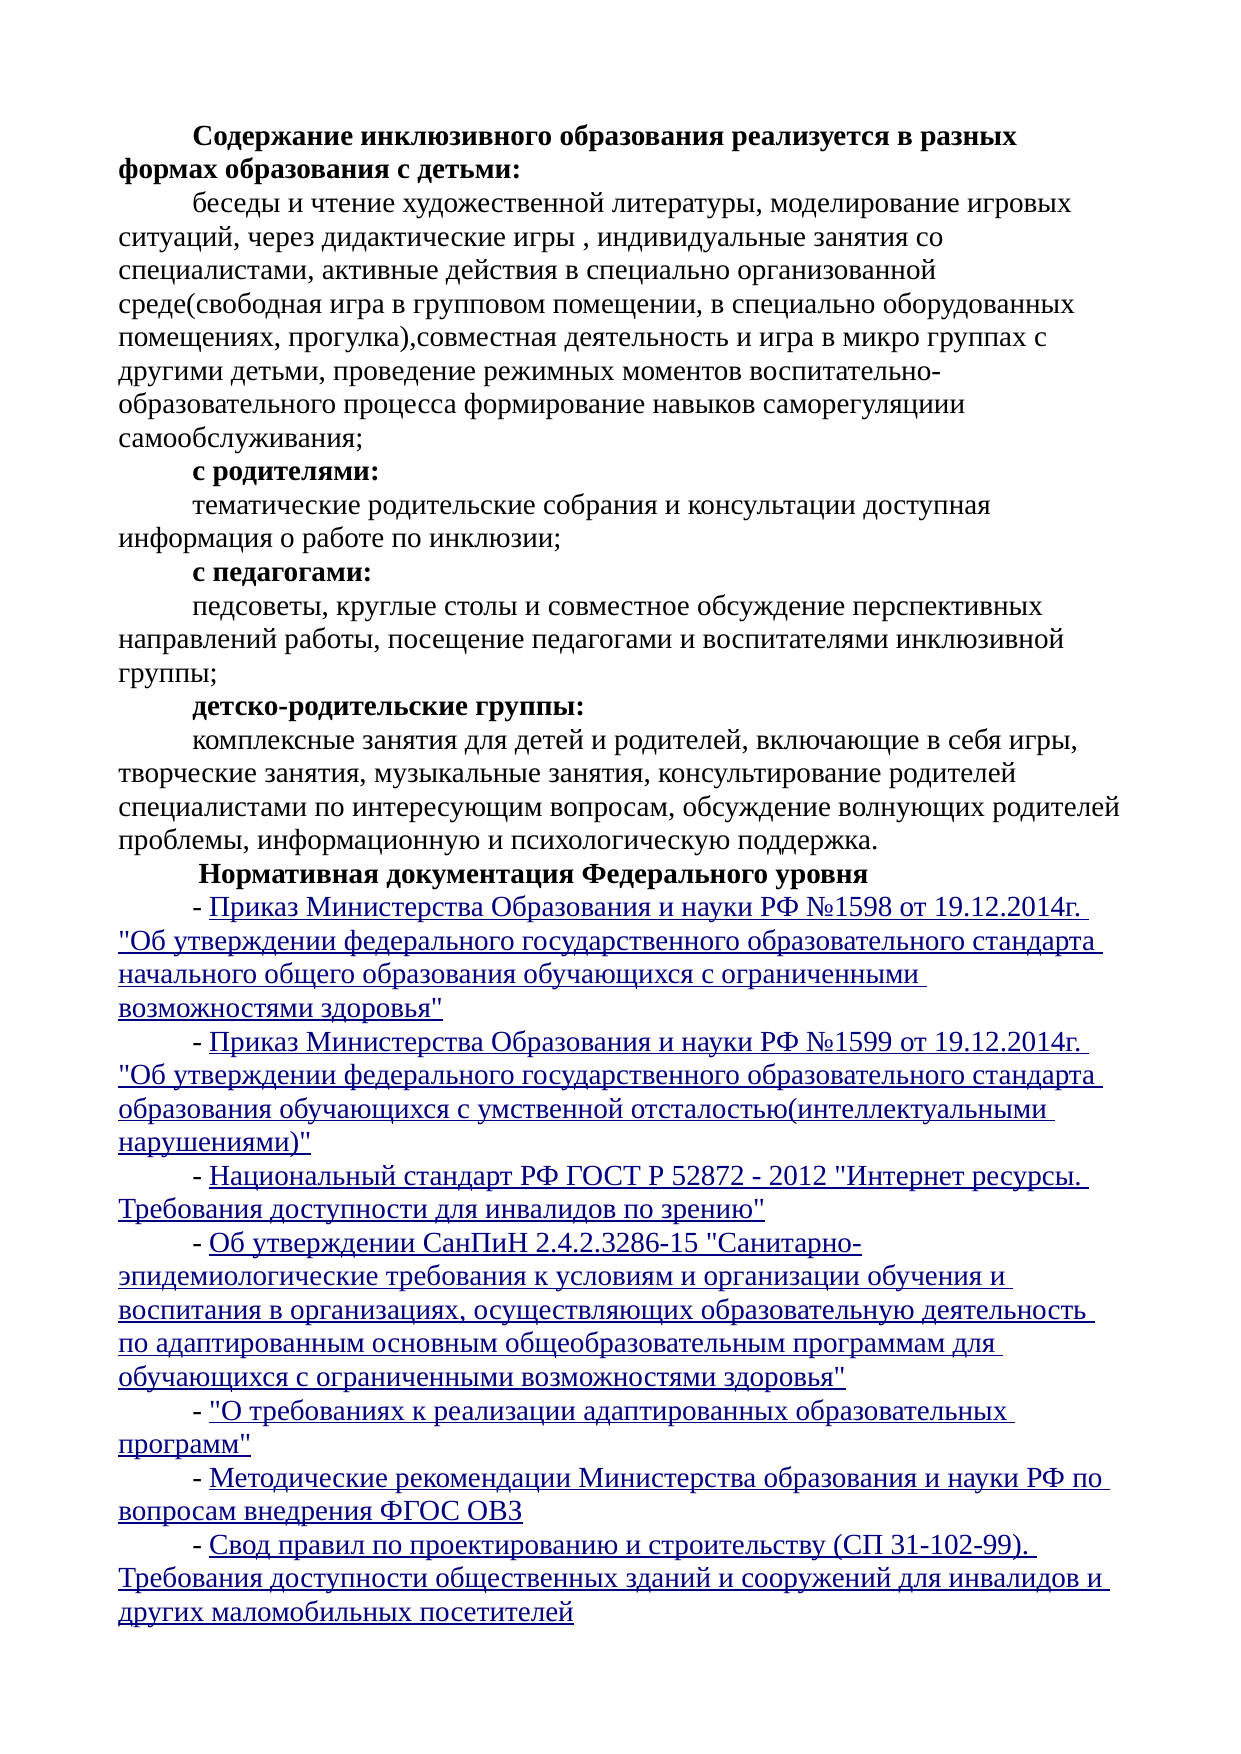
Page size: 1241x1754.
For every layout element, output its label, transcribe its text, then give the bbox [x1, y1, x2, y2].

text - Приказ Министерства Образования и науки РФ №1599 от 19.12.2014г. "Об утверждении федерального государственного образовательного стандарта образования обучающихся с умственной отсталостью(интеллектуальными нарушениями)" [118, 1024, 1122, 1158]
text педсоветы, круглые столы и совместное обсуждение перспективных направлений работы, посещение педагогами и воспитателями инклюзивной группы; [118, 588, 1122, 688]
text - Свод правил по проектированию и строительству (СП 31-102-99). Требования доступности общественных зданий и сооружений для инвалидов и других маломобильных посетителей [118, 1527, 1122, 1627]
text комплексные занятия для детей и родителей, включающие в себя игры, творческие занятия, музыкальные занятия, консультирование родителей специалистами по интересующим вопросам, обсуждение волнующих родителей проблемы, информационную и психологическую поддержка. [118, 722, 1122, 856]
text - Национальный стандарт РФ ГОСТ Р 52872 - 2012 "Интернет ресурсы. Требования доступности для инвалидов по зрению" [118, 1158, 1122, 1225]
text - "О требованиях к реализации адаптированных образовательных программ" [118, 1393, 1122, 1460]
text детско-родительские группы: [118, 688, 1122, 722]
text Содержание инклюзивного образования реализуется в разных формах образования с детьми: [118, 118, 1122, 185]
text - Приказ Министерства Образования и науки РФ №1598 от 19.12.2014г. "Об утверждении федерального государственного образовательного стандарта начального общего образования обучающихся с ограниченными возможностями здоровья" [118, 889, 1122, 1024]
text с педагогами: [118, 554, 1122, 588]
text Нормативная документация Федерального уровня [118, 856, 1122, 889]
text беседы и чтение художественной литературы, моделирование игровых ситуаций, через дидактические игры , индивидуальные занятия со специалистами, активные действия в специально организованной среде(свободная игра в групповом помещении, в специально оборудованных помещениях, прогулка),совместная деятельность и игра в микро группах с другими детьми, проведение режимных моментов воспитательно-образовательного процесса формирование навыков саморегуляциии самообслуживания; [118, 185, 1122, 453]
text - Об утверждении СанПиН 2.4.2.3286-15 "Санитарно-эпидемиологические требования к условиям и организации обучения и воспитания в организациях, осуществляющих образовательную деятельность по адаптированным основным общеобразовательным программам для обучающихся с ограниченными возможностями здоровья" [118, 1225, 1122, 1393]
text - Методические рекомендации Министерства образования и науки РФ по вопросам внедрения ФГОС ОВЗ [118, 1460, 1122, 1527]
text с родителями: [118, 453, 1122, 487]
text тематические родительские собрания и консультации доступная информация о работе по инклюзии; [118, 487, 1122, 554]
